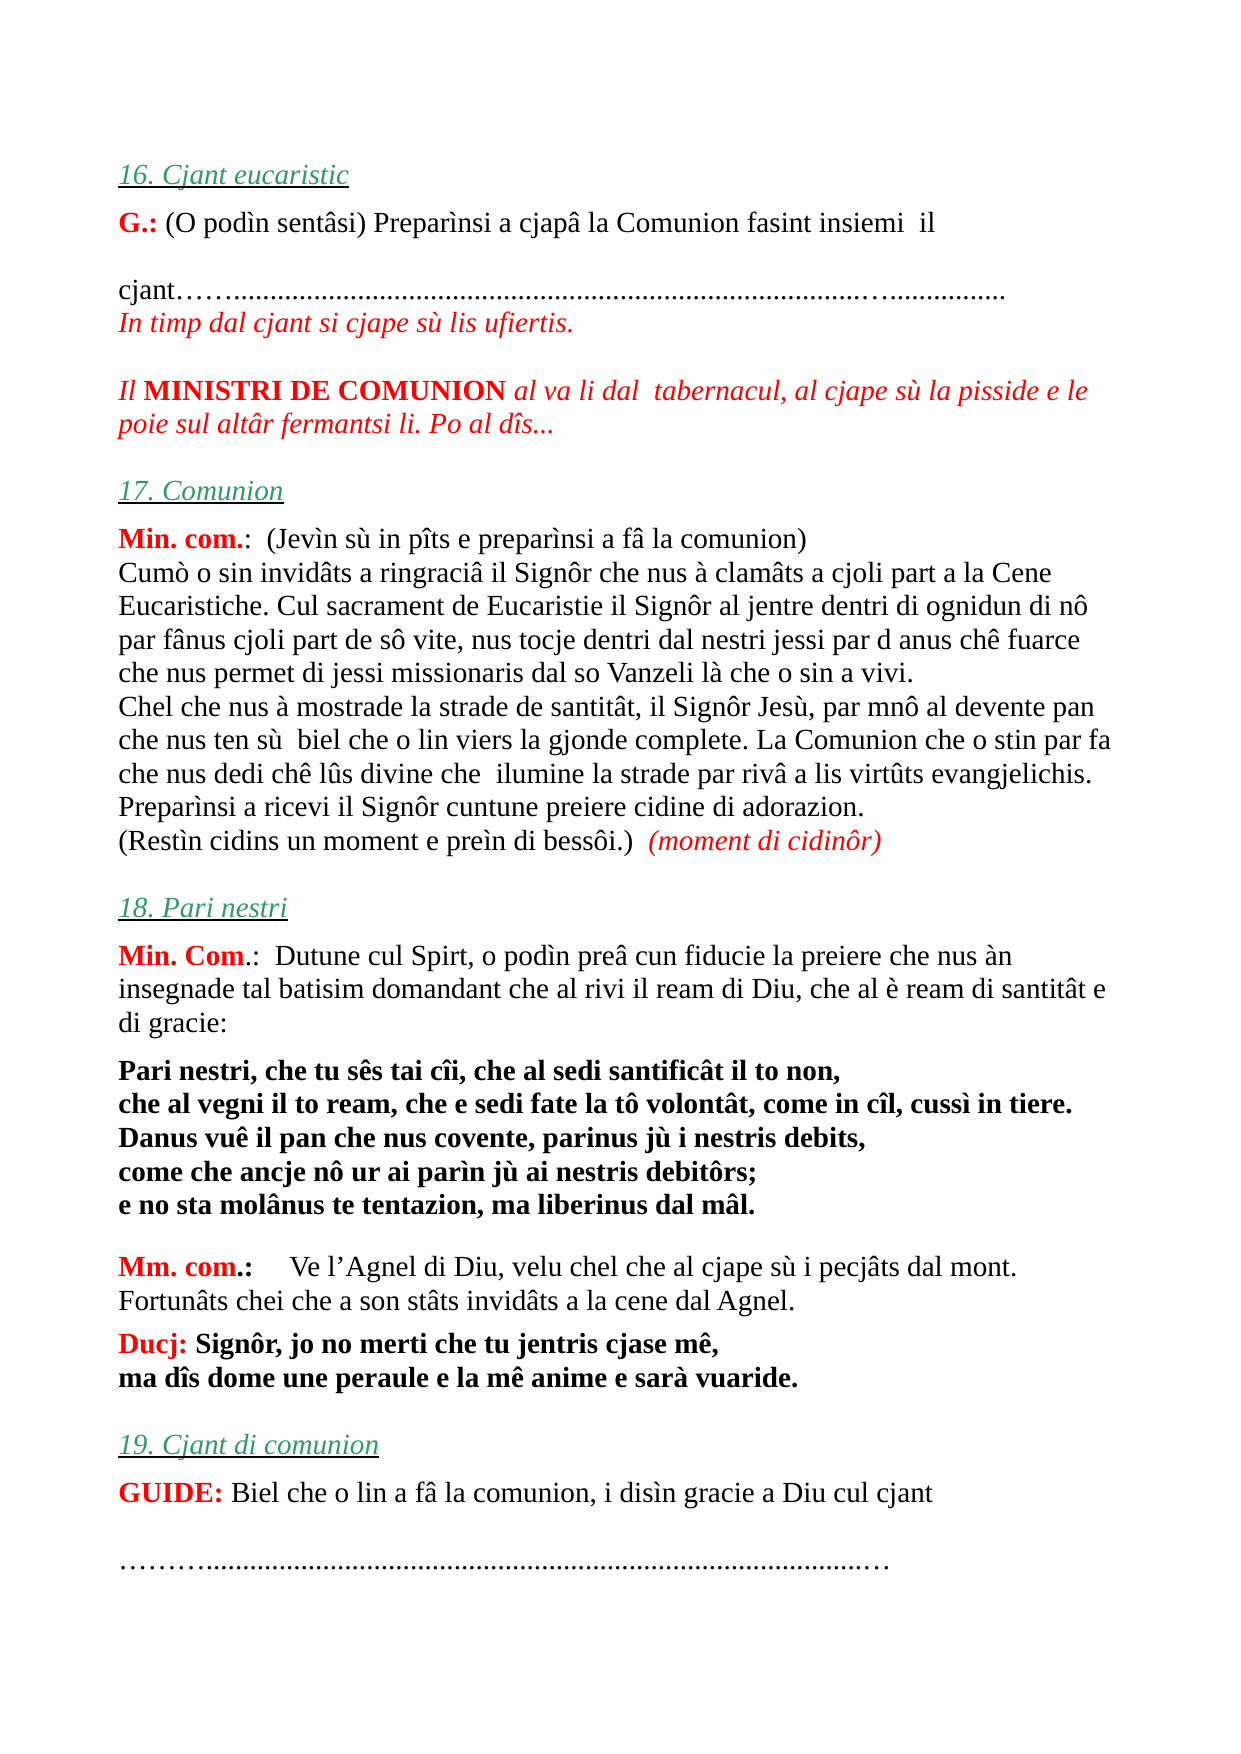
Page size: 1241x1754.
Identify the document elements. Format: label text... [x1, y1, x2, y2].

text (Restìn cidins un moment e preìn di bessôi.) (moment di cidinôr) [118, 823, 1122, 857]
text ………..........................................................................................… [118, 1542, 1122, 1575]
text Danus vuê il pan che nus covente, parinus jù i nestris debits, [118, 1120, 1122, 1154]
text Cumò o sin invidâts a ringraciâ il Signôr che nus à clamâts a cjoli part a la Cene Eucaristiche. Cul sacrament de Eucaristie il Signôr al jentre dentri di ognidun di nô par fânus cjoli part de sô vite, nus tocje dentri dal nestri jessi par d anus chê fuarce che nus permet di jessi missionaris dal so Vanzeli là che o sin a vivi. [118, 555, 1122, 689]
text che al vegni il to ream, che e sedi fate la tô volontât, come in cîl, cussì in tiere. [118, 1087, 1122, 1120]
text G.: (O podìn sentâsi) Preparìnsi a cjapâ la Comunion fasint insiemi il [118, 205, 1122, 238]
text come che ancje nô ur ai parìn jù ai nestris debitôrs; [118, 1154, 1122, 1187]
text e no sta molânus te tentazion, ma liberinus dal mâl. [118, 1187, 1122, 1221]
text 17. Comunion [118, 473, 1122, 507]
text In timp dal cjant si cjape sù lis ufiertis. [118, 306, 1122, 339]
text Fortunâts chei che a son stâts invidâts a la cene dal Agnel. [118, 1283, 1122, 1317]
text Min. com.: (Jevìn sù in pîts e preparìnsi a fâ la comunion) [118, 521, 1122, 555]
text cjant……......................................................................................…................ [118, 272, 1122, 306]
text Min. Com.: Dutune cul Spirt, o podìn preâ cun fiducie la preiere che nus àn insegnade tal batisim domandant che al rivi il ream di Diu, che al è ream di santitât e di gracie: [118, 938, 1122, 1039]
text Chel che nus à mostrade la strade de santitât, il Signôr Jesù, par mnô al devente pan che nus ten sù biel che o lin viers la gjonde complete. La Comunion che o stin par fa che nus dedi chê lûs divine che ilumine la strade par rivâ a lis virtûts evangjelichis. [118, 689, 1122, 789]
text Pari nestri, che tu sês tai cîi, che al sedi santificât il to non, [118, 1053, 1122, 1087]
text Il MINISTRI DE COMUNION al va li dal tabernacul, al cjape sù la pisside e le poie sul altâr fermantsi li. Po al dîs... [118, 373, 1122, 440]
text Ducj: Signôr, jo no merti che tu jentris cjase mê, [118, 1326, 1122, 1360]
text Mm. com.: Ve l’Agnel di Diu, velu chel che al cjape sù i pecjâts dal mont. [118, 1249, 1122, 1283]
text 18. Pari nestri [118, 890, 1122, 924]
text ma dîs dome une peraule e la mê anime e sarà vuaride. [118, 1360, 1122, 1393]
text Preparìnsi a ricevi il Signôr cuntune preiere cidine di adorazion. [118, 789, 1122, 823]
text 16. Cjant eucaristic [118, 157, 1122, 191]
text 19. Cjant di comunion [118, 1427, 1122, 1460]
text GUIDE: Biel che o lin a fâ la comunion, i disìn gracie a Diu cul cjant [118, 1475, 1122, 1508]
